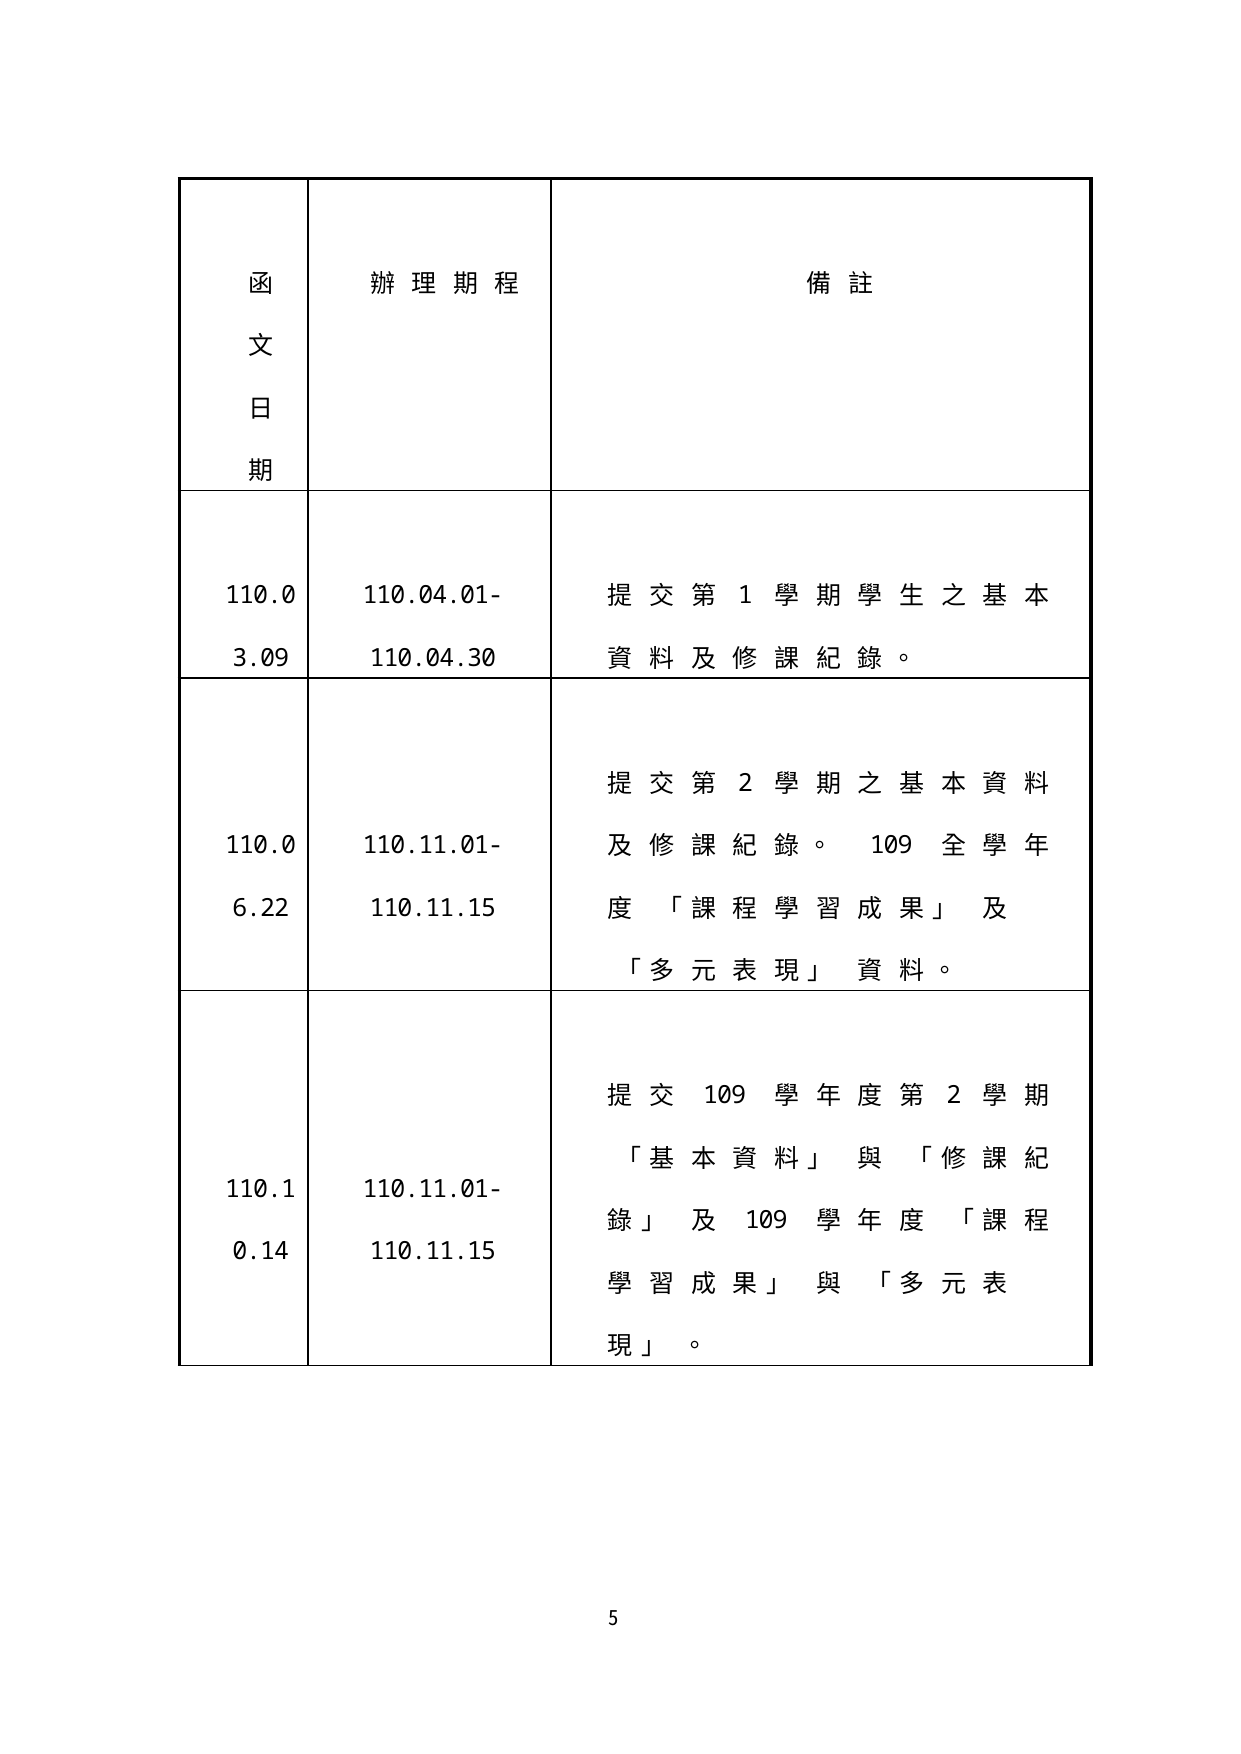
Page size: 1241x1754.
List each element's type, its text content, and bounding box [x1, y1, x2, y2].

table_header 函文日期 [181, 180, 307, 490]
table_cell 110.11.01-110.11.15 [309, 679, 550, 990]
table_header 辦理期程 [309, 180, 550, 490]
table_cell 110.04.01-110.04.30 [309, 491, 550, 677]
table_cell 110.11.01-110.11.15 [309, 991, 550, 1365]
table_cell 提交109學年度第2學期「基本資料」與「修課紀錄」及109學年度「課程學習成果」與「多元表現」。 [552, 991, 1089, 1365]
table_cell 110.06.22 [181, 679, 307, 990]
table_cell 110.10.14 [181, 991, 307, 1365]
table_header 備註 [552, 180, 1089, 490]
table_cell 提交第2學期之基本資料及修課紀錄。109全學年度「課程學習成果」及「多元表現」資料。 [552, 679, 1089, 990]
table_cell 110.03.09 [181, 491, 307, 677]
table_cell 提交第1學期學生之基本資料及修課紀錄。 [552, 491, 1089, 677]
